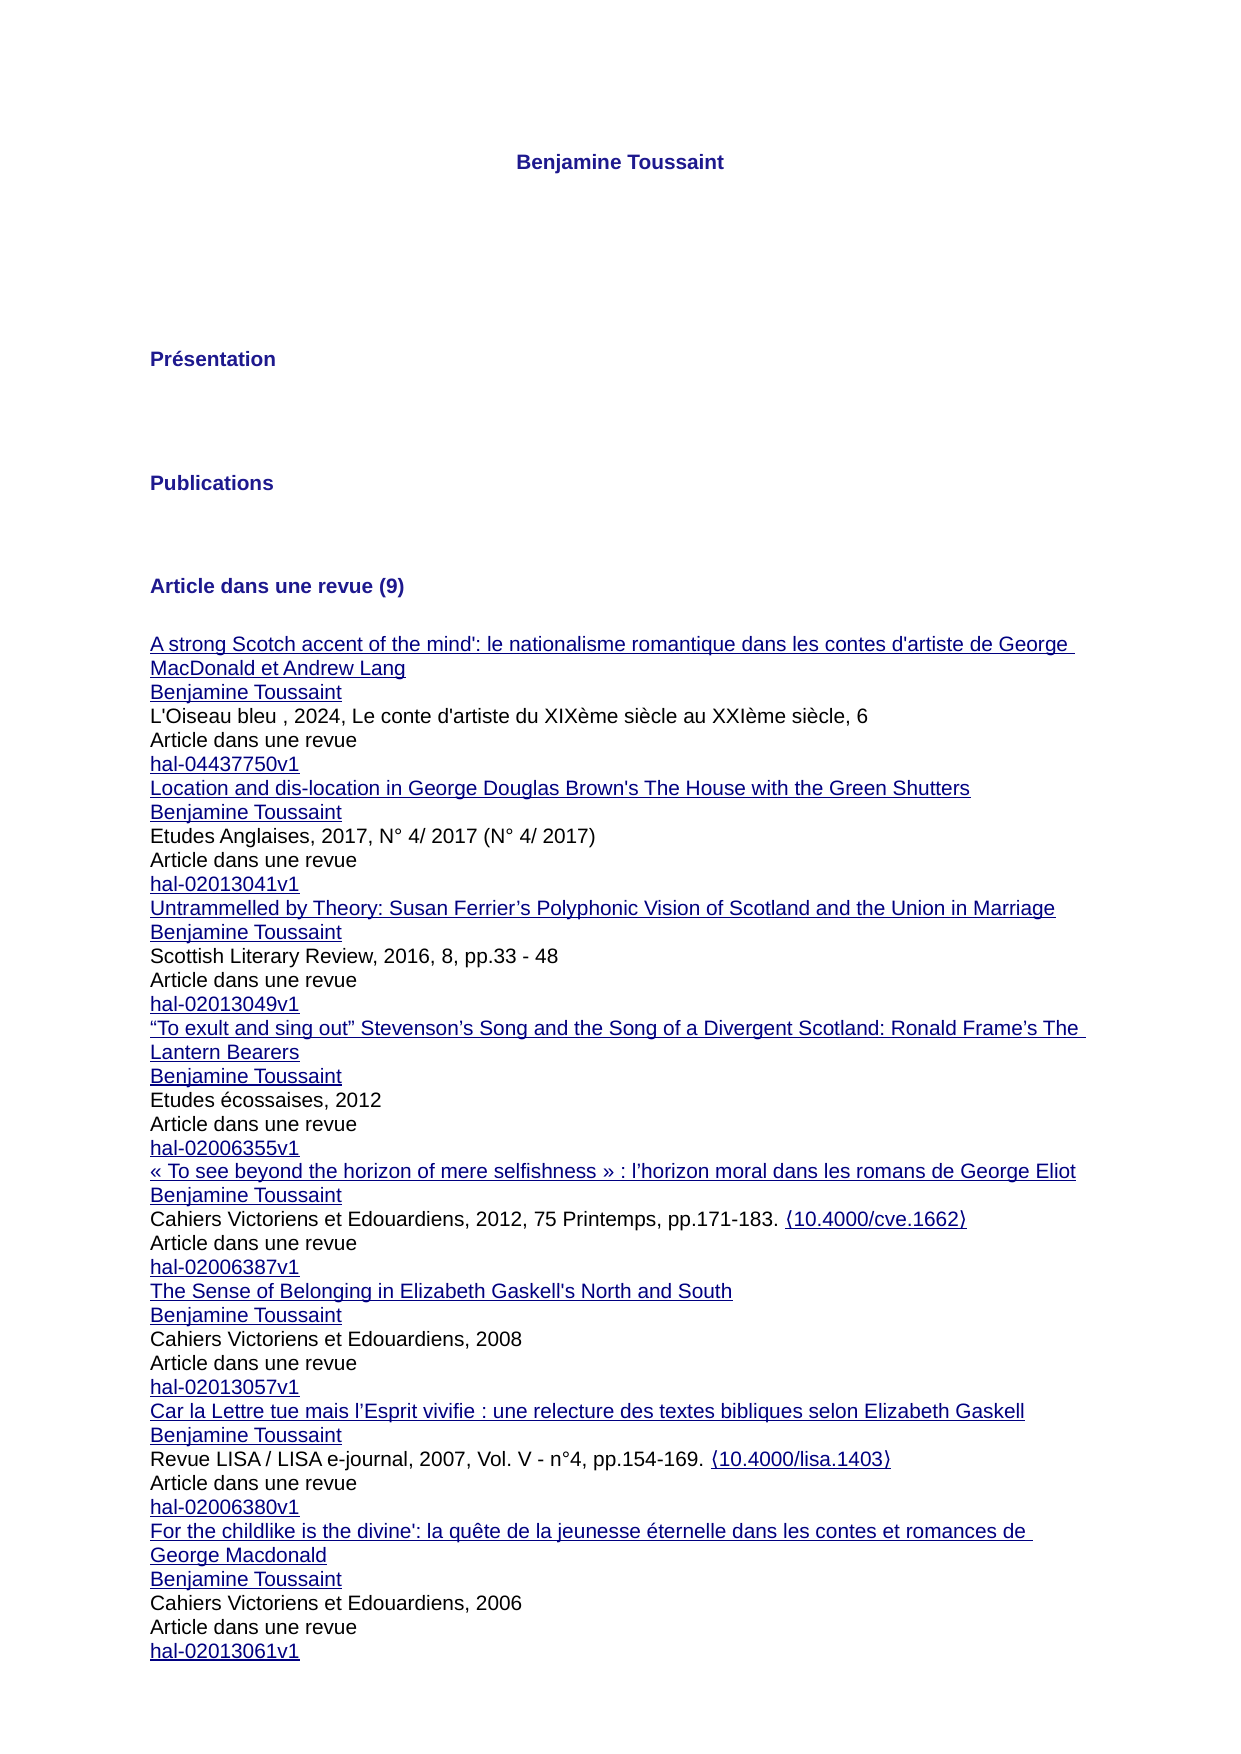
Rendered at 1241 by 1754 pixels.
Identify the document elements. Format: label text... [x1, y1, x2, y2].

subtitle Benjamine Toussaint [150, 150, 1090, 174]
subtitle Article dans une revue (9) [150, 574, 1090, 598]
table_cell « To see beyond the horizon of mere selfishness » : l’horizon moral dans les romans de George Eliot Benjamine Toussaint Cahiers Victoriens et Edouardiens, 2012, 75 Printemps, pp.171-183. ⟨10.4000/cve.1662⟩ Article dans une revue hal-02006387v1 [150, 1159, 1090, 1279]
table_cell Location and dis-location in George Douglas Brown's The House with the Green Shutters Benjamine Toussaint Etudes Anglaises, 2017, N° 4/ 2017 (N° 4/ 2017) Article dans une revue hal-02013041v1 [150, 776, 1090, 896]
table_cell Untrammelled by Theory: Susan Ferrier’s Polyphonic Vision of Scotland and the Union in Marriage Benjamine Toussaint Scottish Literary Review, 2016, 8, pp.33 - 48 Article dans une revue hal-02013049v1 [150, 896, 1090, 1016]
table_cell Car la Lettre tue mais l’Esprit vivifie : une relecture des textes bibliques selon Elizabeth Gaskell Benjamine Toussaint Revue LISA / LISA e-journal, 2007, Vol. V - n°4, pp.154-169. ⟨10.4000/lisa.1403⟩ Article dans une revue hal-02006380v1 [150, 1399, 1090, 1519]
table_cell “To exult and sing out” Stevenson’s Song and the Song of a Divergent Scotland: Ronald Frame’s The Lantern Bearers Benjamine Toussaint Etudes écossaises, 2012 Article dans une revue hal-02006355v1 [150, 1016, 1090, 1159]
subtitle Publications [150, 471, 1090, 495]
table_cell The Sense of Belonging in Elizabeth Gaskell's North and South Benjamine Toussaint Cahiers Victoriens et Edouardiens, 2008 Article dans une revue hal-02013057v1 [150, 1279, 1090, 1399]
table_header A strong Scotch accent of the mind': le nationalisme romantique dans les contes d'artiste de George MacDonald et Andrew Lang Benjamine Toussaint L'Oiseau bleu , 2024, Le conte d'artiste du XIXème siècle au XXIème siècle, 6 Article dans une revue hal-04437750v1 [150, 632, 1090, 776]
subtitle Présentation [150, 347, 1090, 371]
table_cell For the childlike is the divine': la quête de la jeunesse éternelle dans les contes et romances de George Macdonald Benjamine Toussaint Cahiers Victoriens et Edouardiens, 2006 Article dans une revue hal-02013061v1 [150, 1519, 1090, 1662]
